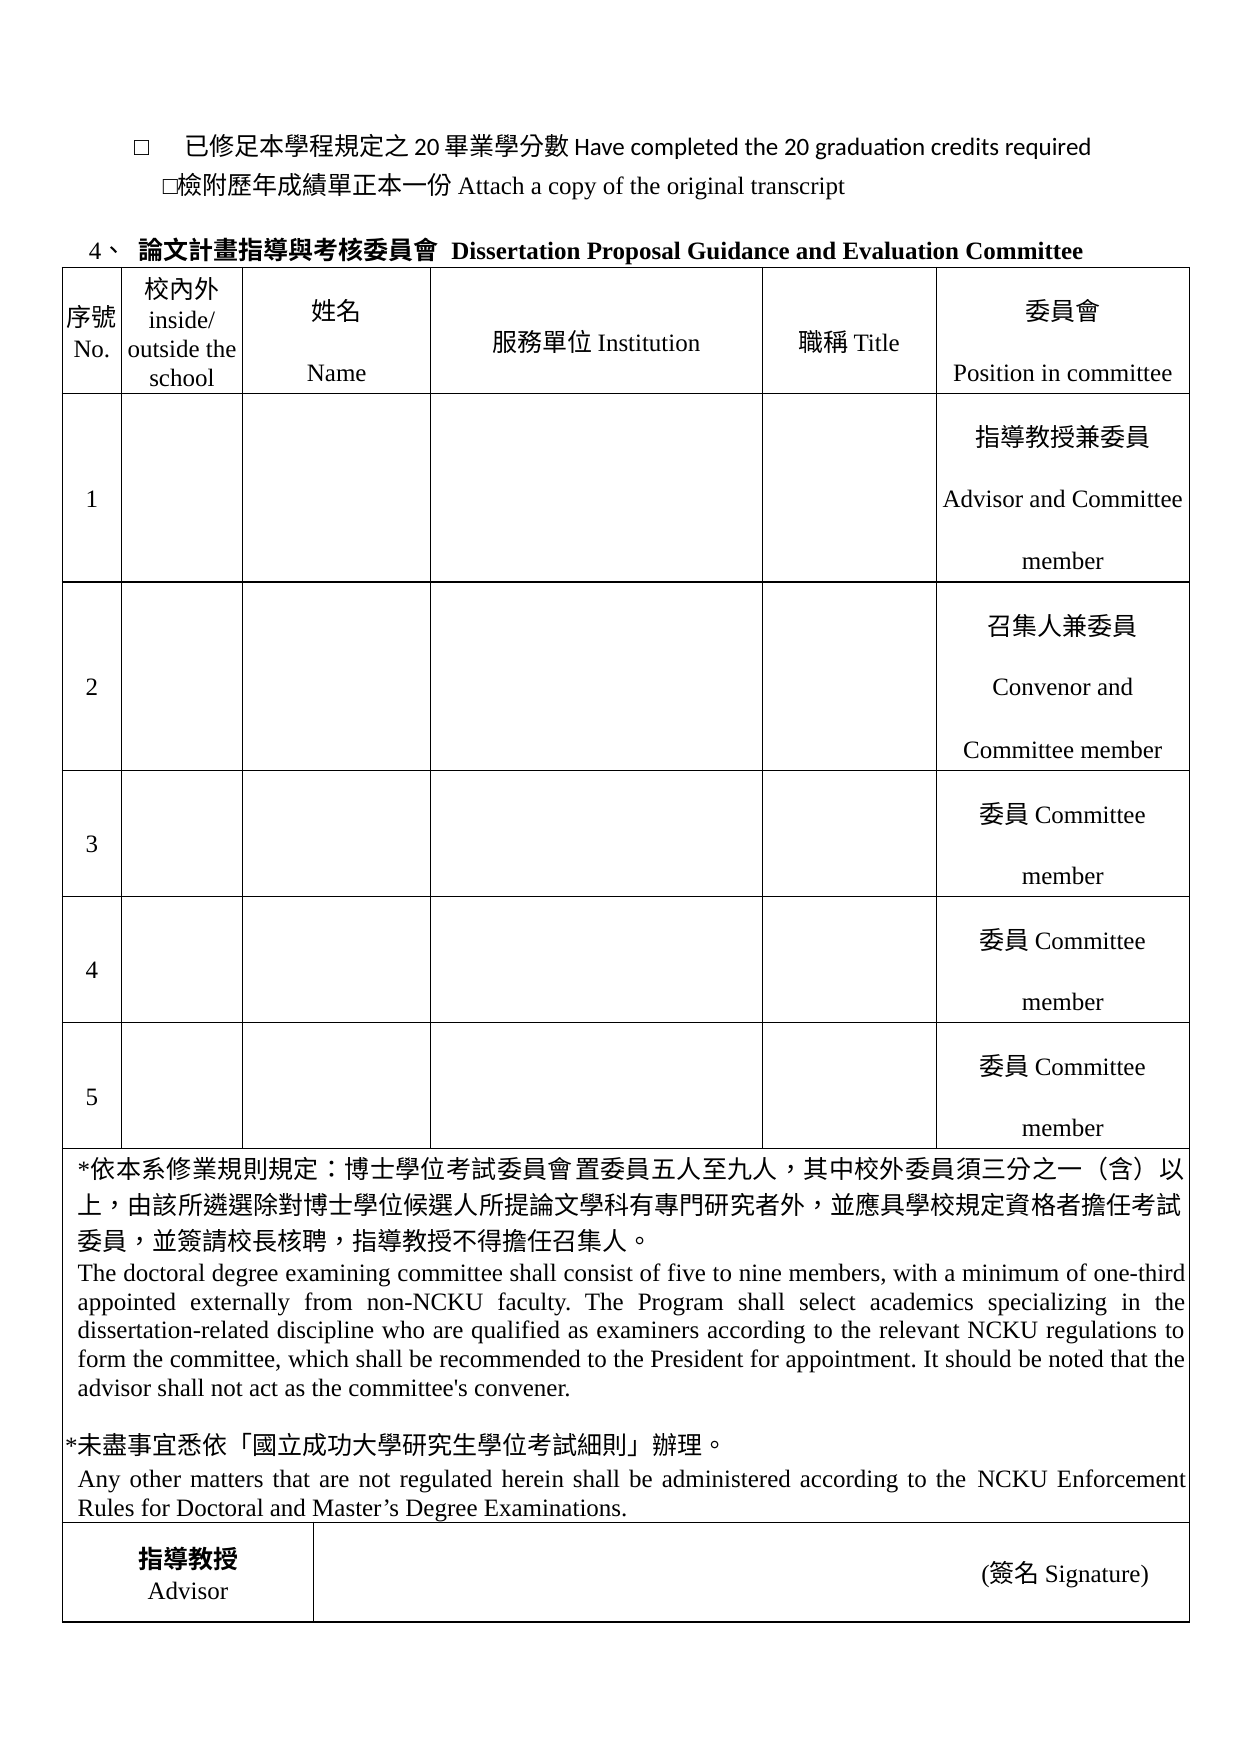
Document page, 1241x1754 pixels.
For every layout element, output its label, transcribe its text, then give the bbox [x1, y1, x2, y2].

table_cell [122, 394, 242, 581]
table_cell [431, 583, 762, 770]
table_cell [431, 394, 762, 581]
table_cell [243, 394, 430, 581]
table_cell [763, 771, 936, 896]
text □檢附歷年成績單正本一份Attach a copy of the original transcript [162, 166, 1137, 202]
table_cell [122, 1023, 242, 1148]
table_header 服務單位Institution [431, 268, 762, 393]
table_header 校內外 inside/outside the school [122, 268, 242, 393]
table_cell 5 [63, 1023, 121, 1148]
table_cell [243, 583, 430, 770]
table_header 職稱Title [763, 268, 936, 393]
table_cell [431, 771, 762, 896]
table_cell [431, 897, 762, 1022]
table_cell 召集人兼委員 Convenor and Committee member [937, 583, 1189, 770]
table_cell 委員Committee member [937, 771, 1189, 896]
table_cell [122, 897, 242, 1022]
list 已修足本學程規定之20畢業學分數Have completed the 20 graduation credits required [134, 103, 1137, 166]
table_cell (簽名Signature) [314, 1523, 1189, 1621]
table_cell [763, 583, 936, 770]
table_cell *依本系修業規則規定：博士學位考試委員會置委員五人至九人，其中校外委員須三分之一（含）以上，由該所遴選除對博士學位候選人所提論文學科有專門研究者外，並應具學校規定資格者擔任考試委員，並簽請校長核聘，指導教授不得擔任召集人。 The doctoral degree examining committee shall consist of five to nine members, with a minimum of one-third appointed externally from non-NCKU faculty. The Program shall select academics specializing in the dissertation-related discipline who are qualified as examiners according to the relevant NCKU regulations to form the committee, which shall be recommended to the President for appointment. It should be noted that the advisor shall not act as the committee's convener. *未盡事宜悉依「國立成功大學研究生學位考試細則」辦理。 Any other matters that are not regulated herein shall be administered according to the NCKU Enforcement Rules for Doctoral and Master’s Degree Examinations. [63, 1149, 1189, 1522]
table_cell [763, 1023, 936, 1148]
table_cell [243, 1023, 430, 1148]
table_cell [763, 897, 936, 1022]
table_cell 指導教授兼委員 Advisor and Committee member [937, 394, 1189, 581]
table_cell 2 [63, 583, 121, 770]
table_cell 委員Committee member [937, 897, 1189, 1022]
table_cell 4 [63, 897, 121, 1022]
table_cell [122, 771, 242, 896]
table_cell [122, 583, 242, 770]
table_cell 3 [63, 771, 121, 896]
table_cell [763, 394, 936, 581]
table_header 姓名 Name [243, 268, 430, 393]
table_cell 指導教授 Advisor [63, 1523, 313, 1621]
table_cell 委員Committee member [937, 1023, 1189, 1148]
table_cell [243, 771, 430, 896]
table_cell [243, 897, 430, 1022]
list 論文計畫指導與考核委員會 Dissertation Proposal Guidance and Evaluation Committee [89, 231, 1206, 267]
table_header 序號 No. [63, 268, 121, 393]
table_cell [431, 1023, 762, 1148]
table_header 委員會 Position in committee [937, 268, 1189, 393]
table_cell 1 [63, 394, 121, 581]
